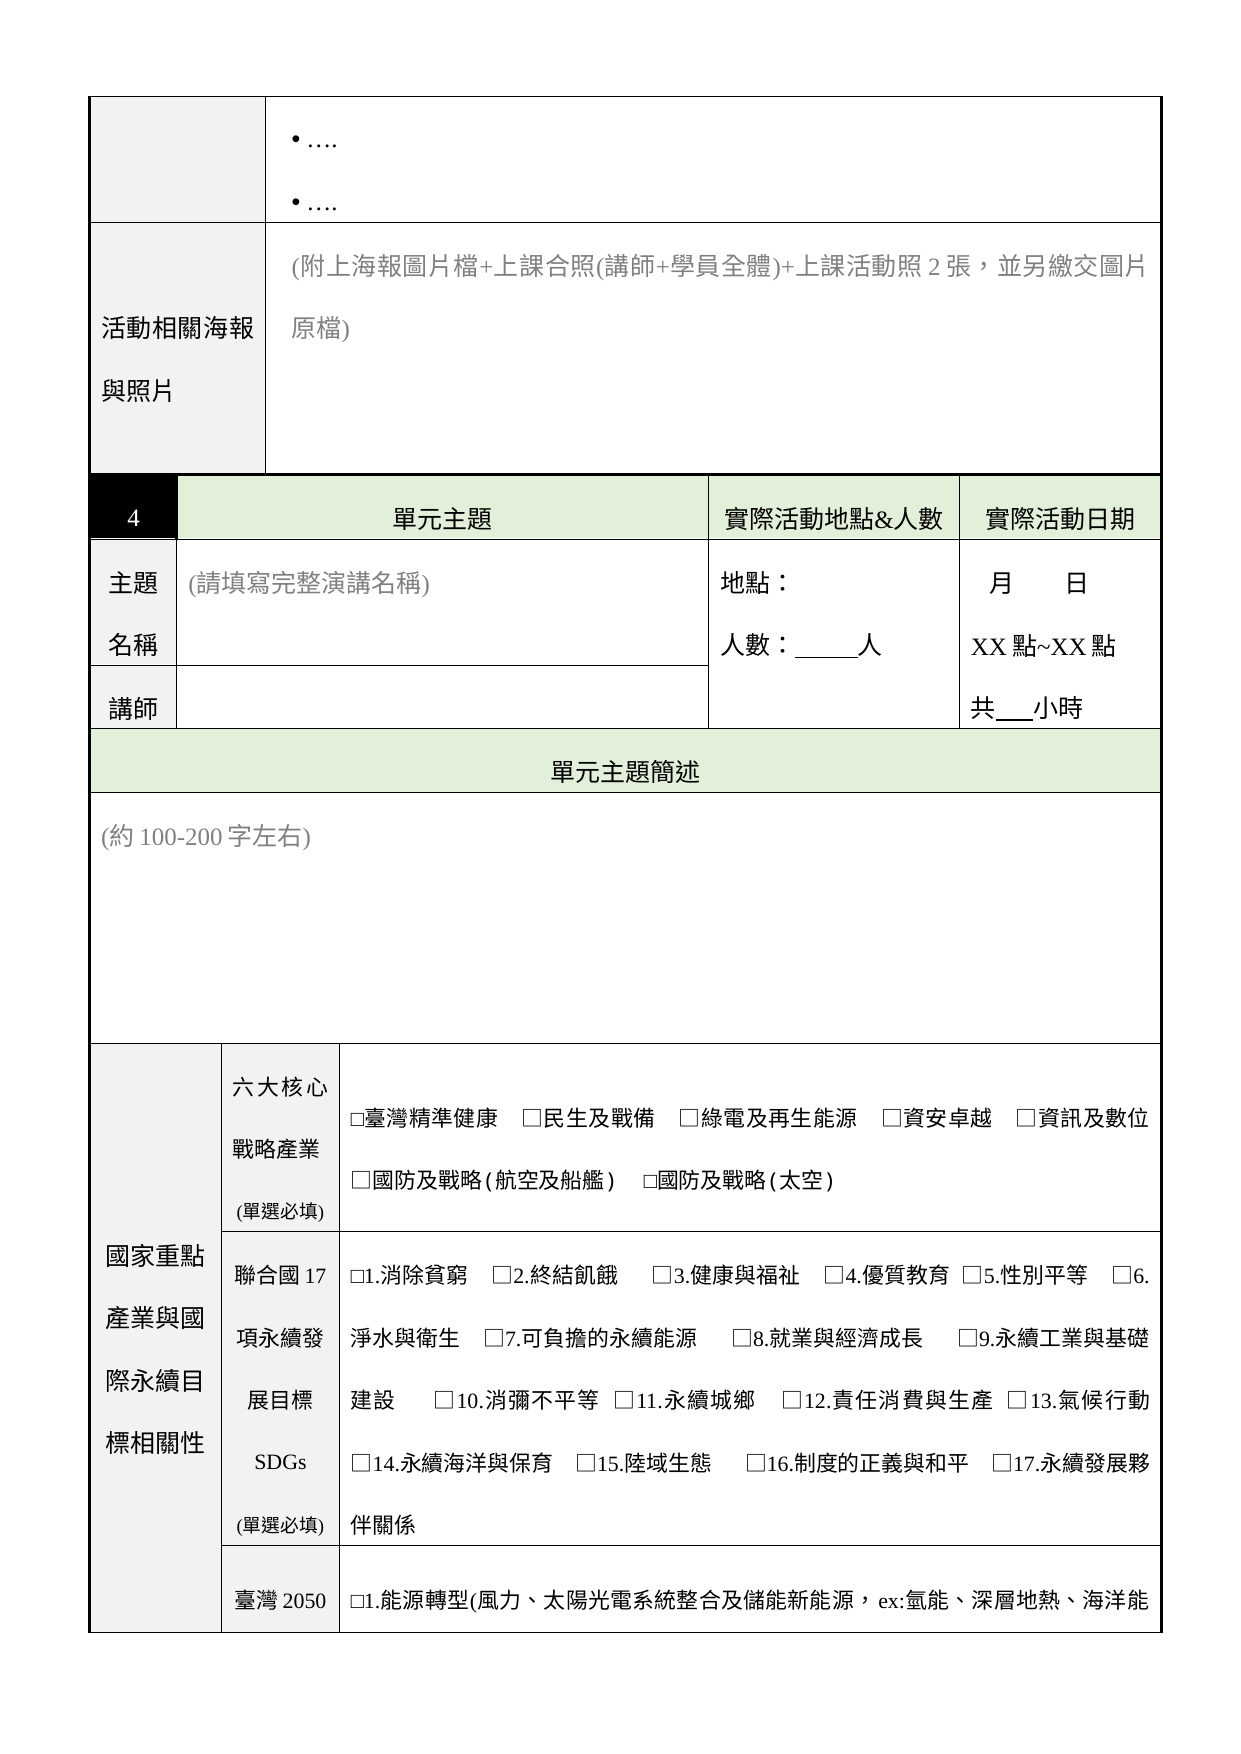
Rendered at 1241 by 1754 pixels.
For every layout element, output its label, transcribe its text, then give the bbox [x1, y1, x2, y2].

table_cell □1.消除貧窮 □2.終結飢餓 □3.健康與福祉 □4.優質教育 □5.性別平等 □6.淨水與衛生 □7.可負擔的永續能源 □8.就業與經濟成長 □9.永續工業與基礎建設 □10.消彌不平等 □11.永續城鄉 □12.責任消費與生產 □13.氣候行動 □14.永續海洋與保育 □15.陸域生態 □16.制度的正義與和平 □17.永續發展夥伴關係 [340, 1232, 1160, 1545]
table_cell 講師 [91, 666, 176, 728]
table_cell 六大核心 戰略產業 (單選必填) [222, 1044, 339, 1231]
table_cell 單元主題簡述 [91, 729, 1160, 792]
table_cell (附上海報圖片檔+上課合照(講師+學員全體)+上課活動照2張，並另繳交圖片原檔) [266, 223, 1160, 473]
table_cell (約200字左右)…. …. …. …. …. [266, 97, 1160, 222]
table_cell 地點： 人數： 人 [709, 540, 959, 728]
table_cell 實際活動日期 [960, 476, 1160, 538]
table_cell 4 [91, 476, 175, 538]
table_cell 活動相關海報與照片 [91, 223, 265, 473]
table_cell [177, 666, 708, 728]
table_cell 單元主題 [178, 476, 708, 538]
table_cell 主題名稱 [91, 540, 176, 664]
table_cell 國家重點產業與國際永續目標相關性 [91, 1044, 221, 1632]
table_cell (約100-200字左右) [91, 793, 1160, 1043]
table_cell 月 日 XX點~XX點 共 小時 [960, 540, 1160, 728]
table_cell [91, 97, 265, 222]
table_cell 臺灣2050 [222, 1546, 339, 1632]
table_cell □臺灣精準健康 □民生及戰備 □綠電及再生能源 □資安卓越 □資訊及數位 □國防及戰略(航空及船艦) □國防及戰略(太空) [340, 1044, 1160, 1231]
table_cell 聯合國17項永續發展目標SDGs (單選必填) [222, 1232, 339, 1545]
table_cell 實際活動地點&人數 [709, 476, 959, 538]
table_cell □1.能源轉型(風力、太陽光電系統整合及儲能新能源，ex:氫能、深層地熱、海洋能 [340, 1546, 1160, 1632]
table_cell (請填寫完整演講名稱) [177, 540, 708, 664]
